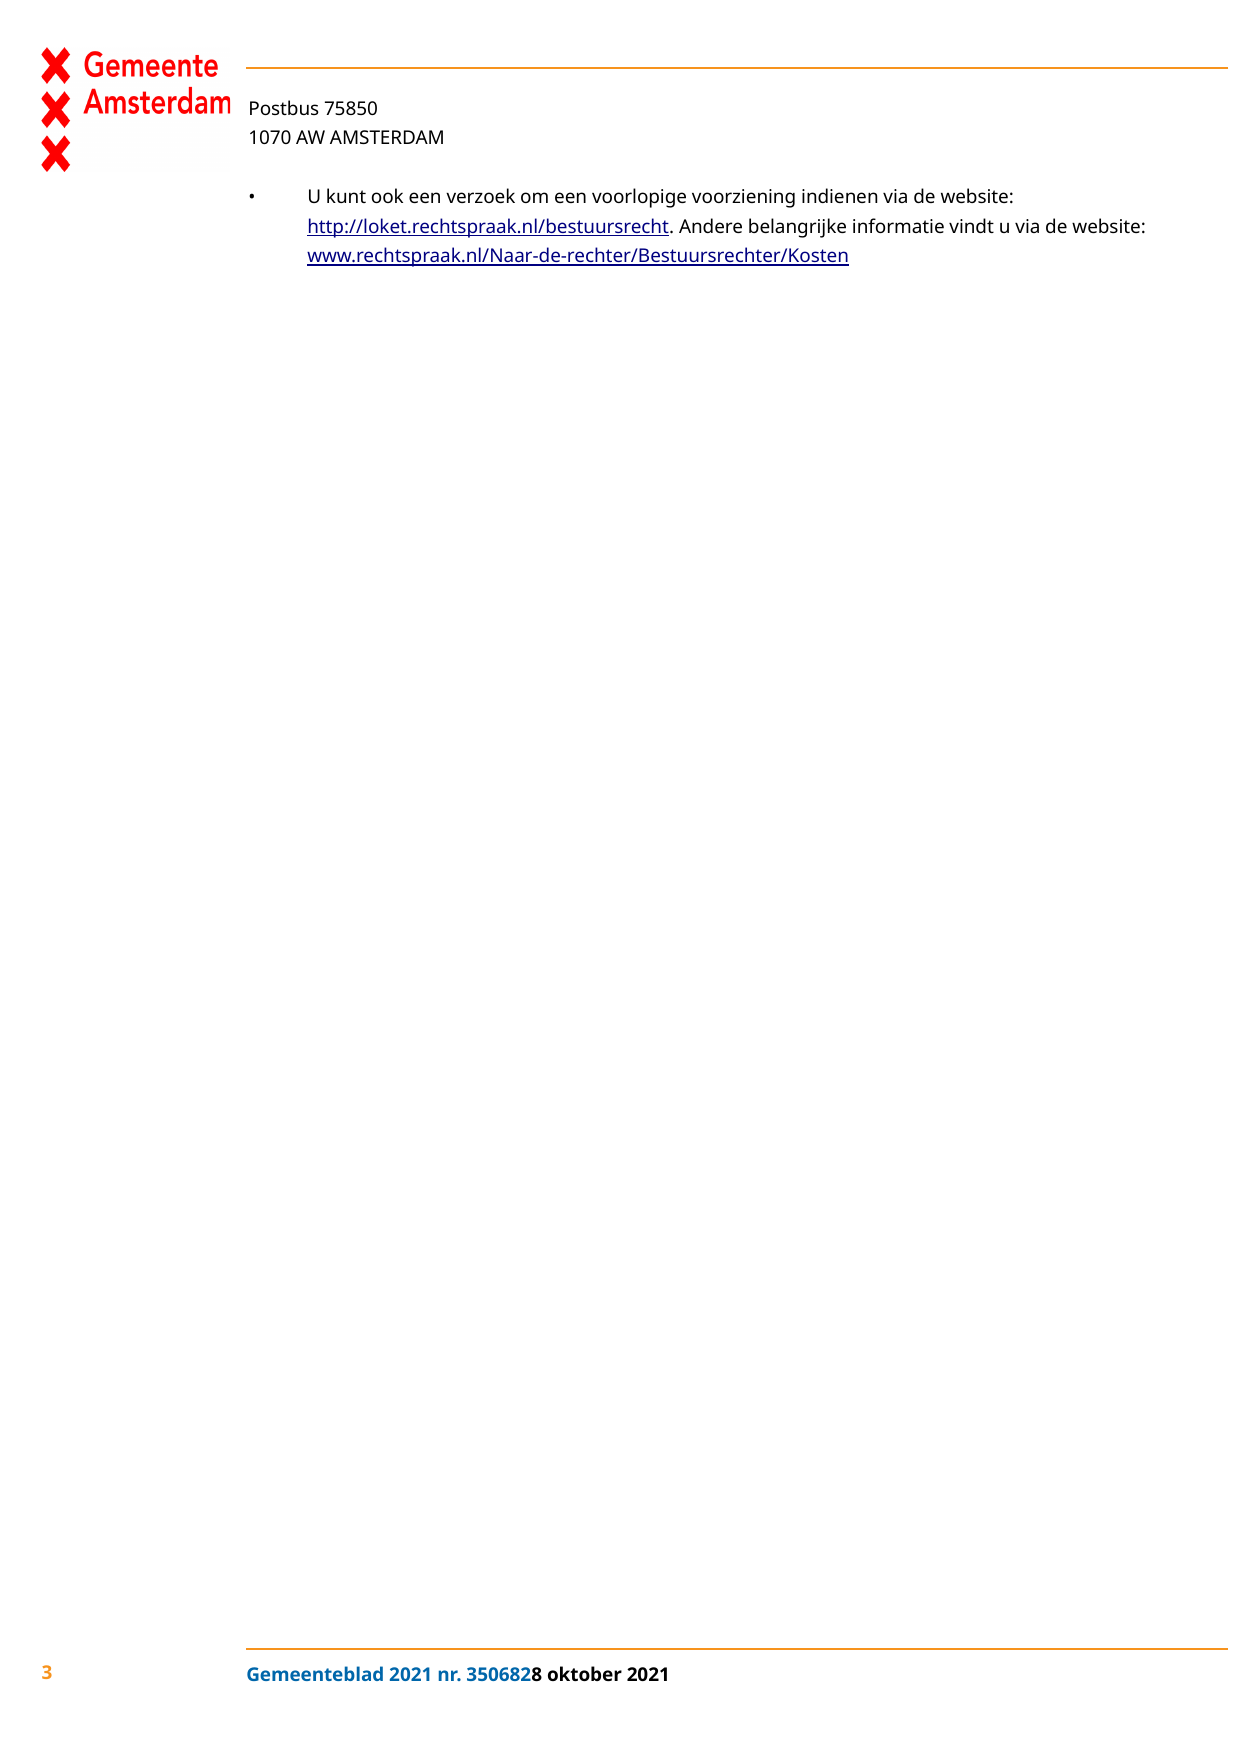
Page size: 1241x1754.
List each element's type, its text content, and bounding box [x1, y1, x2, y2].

list U kunt ook een verzoek om een voorlopige voorziening indienen via de website: http://loket.rechtspraak.nl/bestuursrecht. Andere belangrijke informatie vindt u via de website: www.rechtspraak.nl/Naar-de-rechter/Bestuursrechter/Kosten [248, 183, 1152, 268]
text Postbus 75850 [248, 95, 1152, 121]
picture [41, 47, 231, 172]
text 1070 AW AMSTERDAM [248, 124, 1152, 150]
